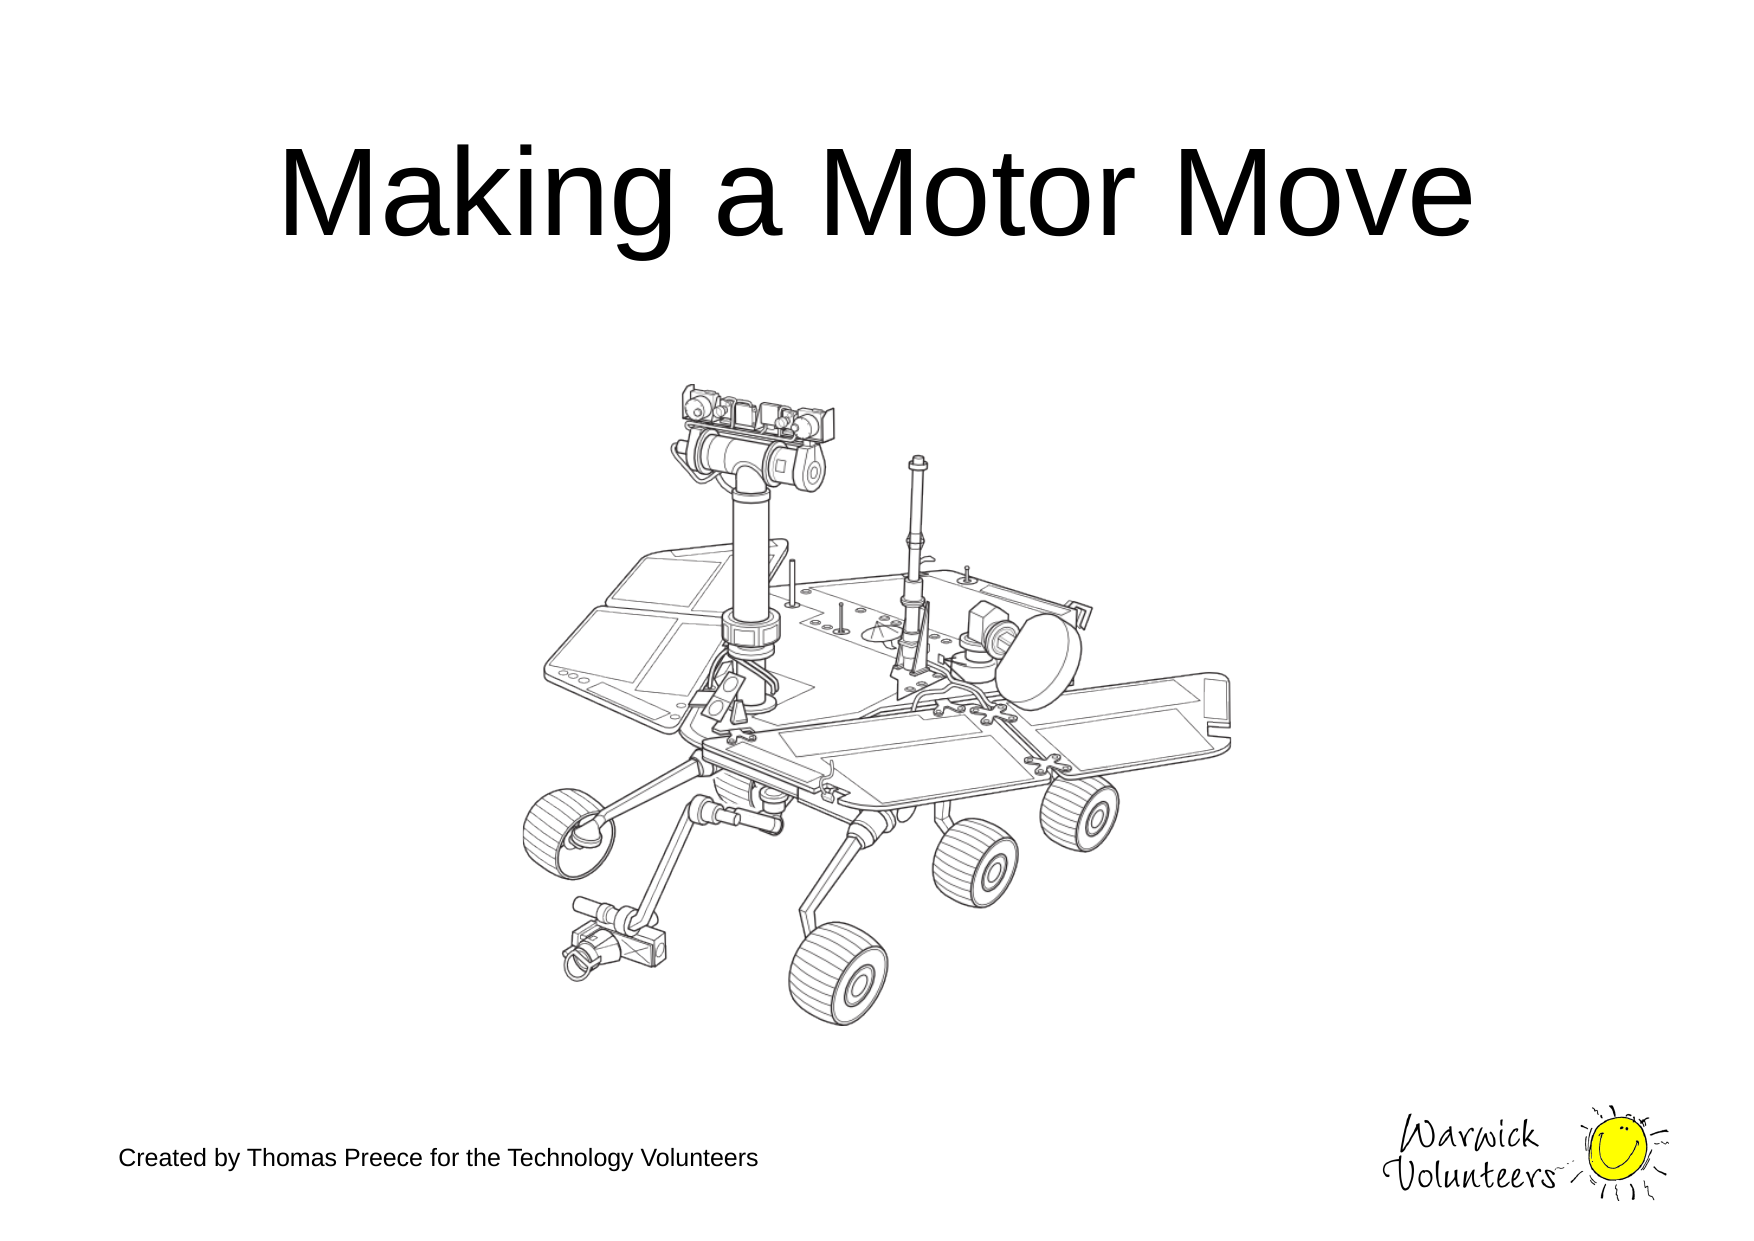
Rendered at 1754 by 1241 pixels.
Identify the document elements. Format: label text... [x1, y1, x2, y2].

text Making a Motor Move [118, 118, 1636, 262]
picture [522, 384, 1232, 1026]
